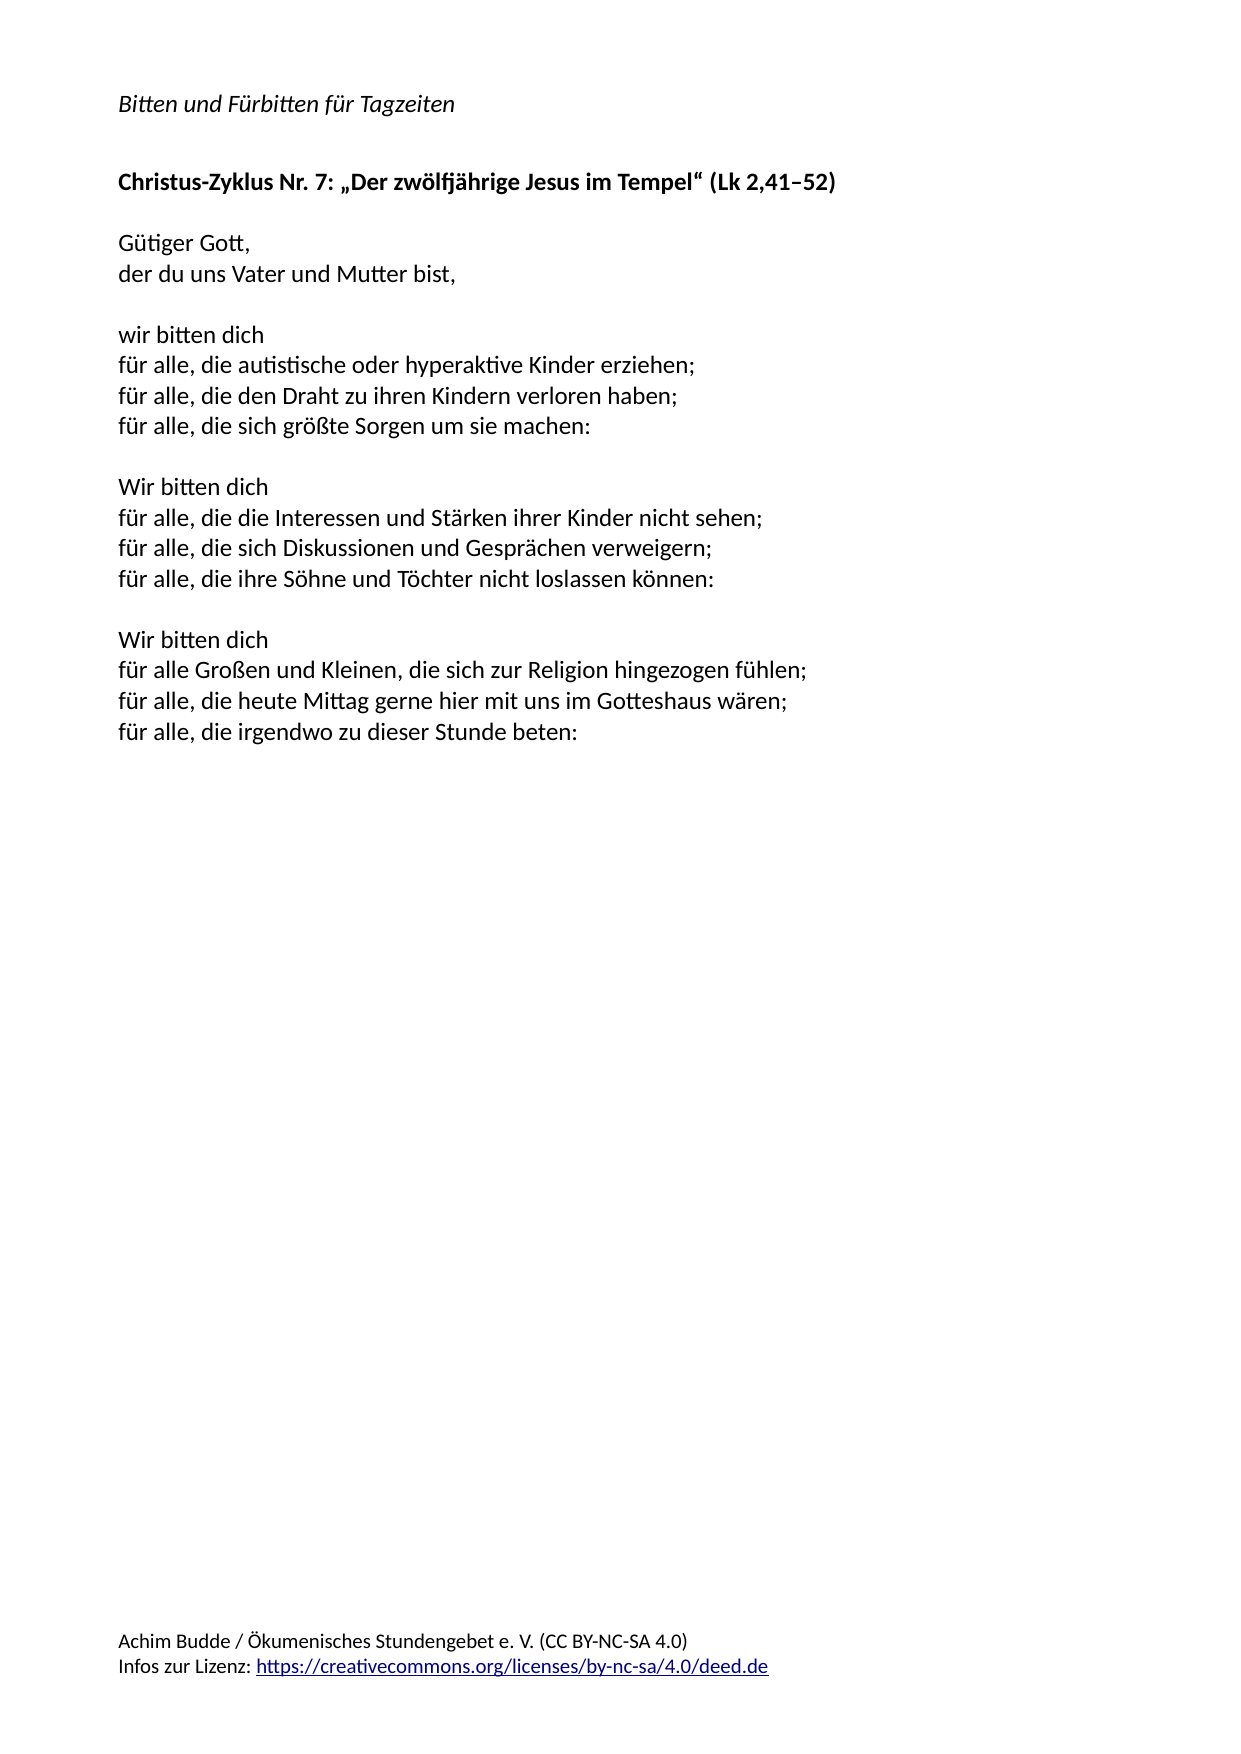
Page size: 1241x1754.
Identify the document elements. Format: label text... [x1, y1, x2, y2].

text für alle, die heute Mittag gerne hier mit uns im Gotteshaus wären; [118, 685, 1122, 716]
text für alle, die autistische oder hyperaktive Kinder erziehen; [118, 349, 1122, 380]
text für alle, die die Interessen und Stärken ihrer Kinder nicht sehen; [118, 502, 1122, 533]
text Wir bitten dich [118, 472, 1122, 502]
text für alle, die sich größte Sorgen um sie machen: [118, 411, 1122, 441]
text Wir bitten dich [118, 624, 1122, 655]
text der du uns Vater und Mutter bist, [118, 258, 1122, 288]
text Christus-Zyklus Nr. 7: „Der zwölfjährige Jesus im Tempel“ (Lk 2,41–52) [118, 166, 1122, 197]
text für alle, die sich Diskussionen und Gesprächen verweigern; [118, 533, 1122, 563]
text Gütiger Gott, [118, 227, 1122, 258]
text für alle, die irgendwo zu dieser Stunde beten: [118, 716, 1122, 746]
text für alle, die den Draht zu ihren Kindern verloren haben; [118, 380, 1122, 411]
text wir bitten dich [118, 319, 1122, 349]
text für alle Großen und Kleinen, die sich zur Religion hingezogen fühlen; [118, 655, 1122, 685]
text für alle, die ihre Söhne und Töchter nicht loslassen können: [118, 563, 1122, 594]
